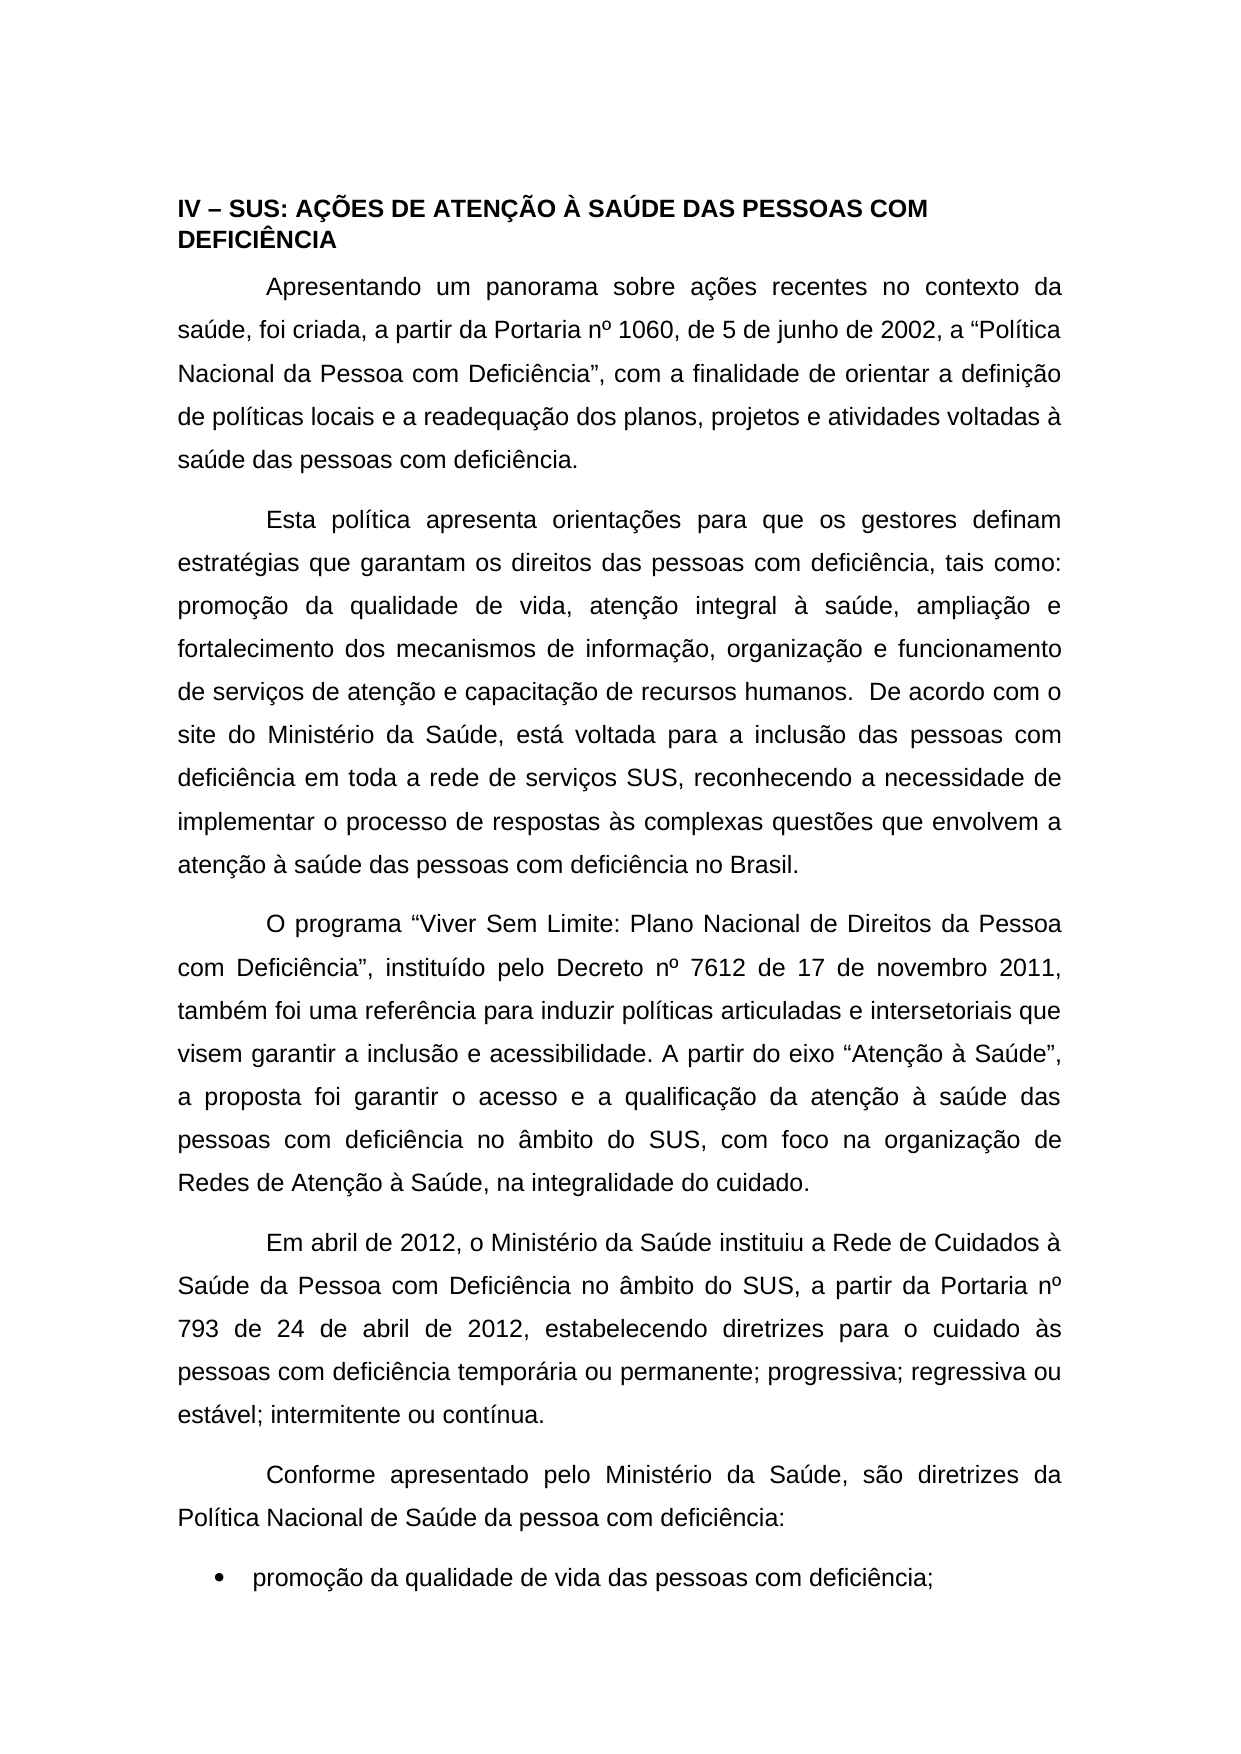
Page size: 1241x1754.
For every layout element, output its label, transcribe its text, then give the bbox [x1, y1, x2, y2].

text Esta política apresenta orientações para que os gestores definam estratégias que garantam os direitos das pessoas com deficiência, tais como: promoção da qualidade de vida, atenção integral à saúde, ampliação e fortalecimento dos mecanismos de informação, organização e funcionamento de serviços de atenção e capacitação de recursos humanos. De acordo com o site do Ministério da Saúde, está voltada para a inclusão das pessoas com deficiência em toda a rede de serviços SUS, reconhecendo a necessidade de implementar o processo de respostas às complexas questões que envolvem a atenção à saúde das pessoas com deficiência no Brasil. [177, 504, 1063, 878]
list promoção da qualidade de vida das pessoas com deficiência; [215, 1563, 1063, 1592]
text Apresentando um panorama sobre ações recentes no contexto da saúde, foi criada, a partir da Portaria nº 1060, de 5 de junho de 2002, a “Política Nacional da Pessoa com Deficiência”, com a finalidade de orientar a definição de políticas locais e a readequação dos planos, projetos e atividades voltadas à saúde das pessoas com deficiência. [177, 272, 1063, 473]
text Conforme apresentado pelo Ministério da Saúde, são diretrizes da Política Nacional de Saúde da pessoa com deficiência: [177, 1460, 1063, 1532]
text O programa “Viver Sem Limite: Plano Nacional de Direitos da Pessoa com Deficiência”, instituído pelo Decreto nº 7612 de 17 de novembro 2011, também foi uma referência para induzir políticas articuladas e intersetoriais que visem garantir a inclusão e acessibilidade. A partir do eixo “Atenção à Saúde”, a proposta foi garantir o acesso e a qualificação da atenção à saúde das pessoas com deficiência no âmbito do SUS, com foco na organização de Redes de Atenção à Saúde, na integralidade do cuidado. [177, 909, 1063, 1197]
text Em abril de 2012, o Ministério da Saúde instituiu a Rede de Cuidados à Saúde da Pessoa com Deficiência no âmbito do SUS, a partir da Portaria nº 793 de 24 de abril de 2012, estabelecendo diretrizes para o cuidado às pessoas com deficiência temporária ou permanente; progressiva; regressiva ou estável; intermitente ou contínua. [177, 1228, 1063, 1429]
subtitle IV – SUS: AÇÕES DE ATENÇÃO À SAÚDE DAS PESSOAS COM DEFICIÊNCIA [177, 194, 1063, 254]
